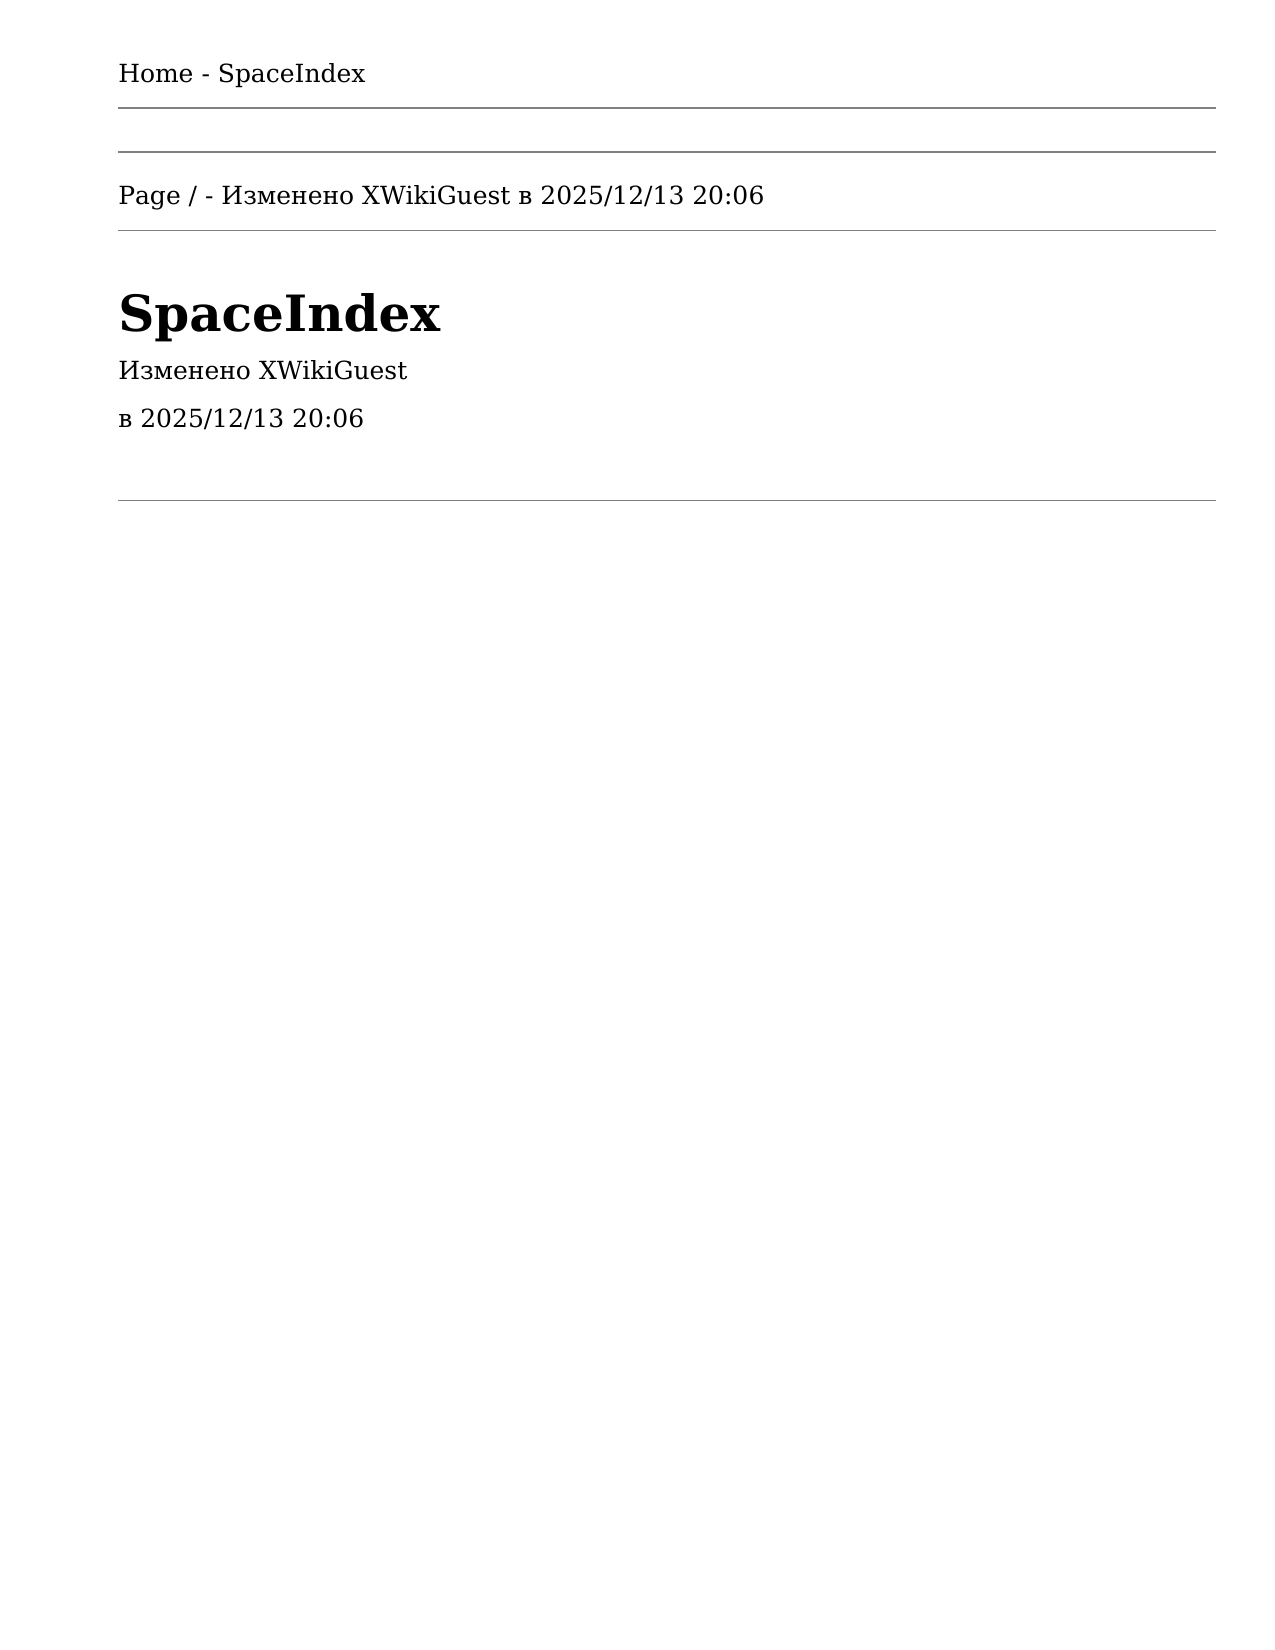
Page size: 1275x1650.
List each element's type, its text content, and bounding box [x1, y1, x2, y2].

text в 2025/12/13 20:06 [118, 404, 1216, 433]
subtitle SpaceIndex [118, 284, 1216, 343]
text Изменено XWikiGuest [118, 356, 1216, 385]
text Home - SpaceIndex [118, 59, 1216, 88]
text Page / - Изменено XWikiGuest в 2025/12/13 20:06 [118, 182, 1216, 211]
